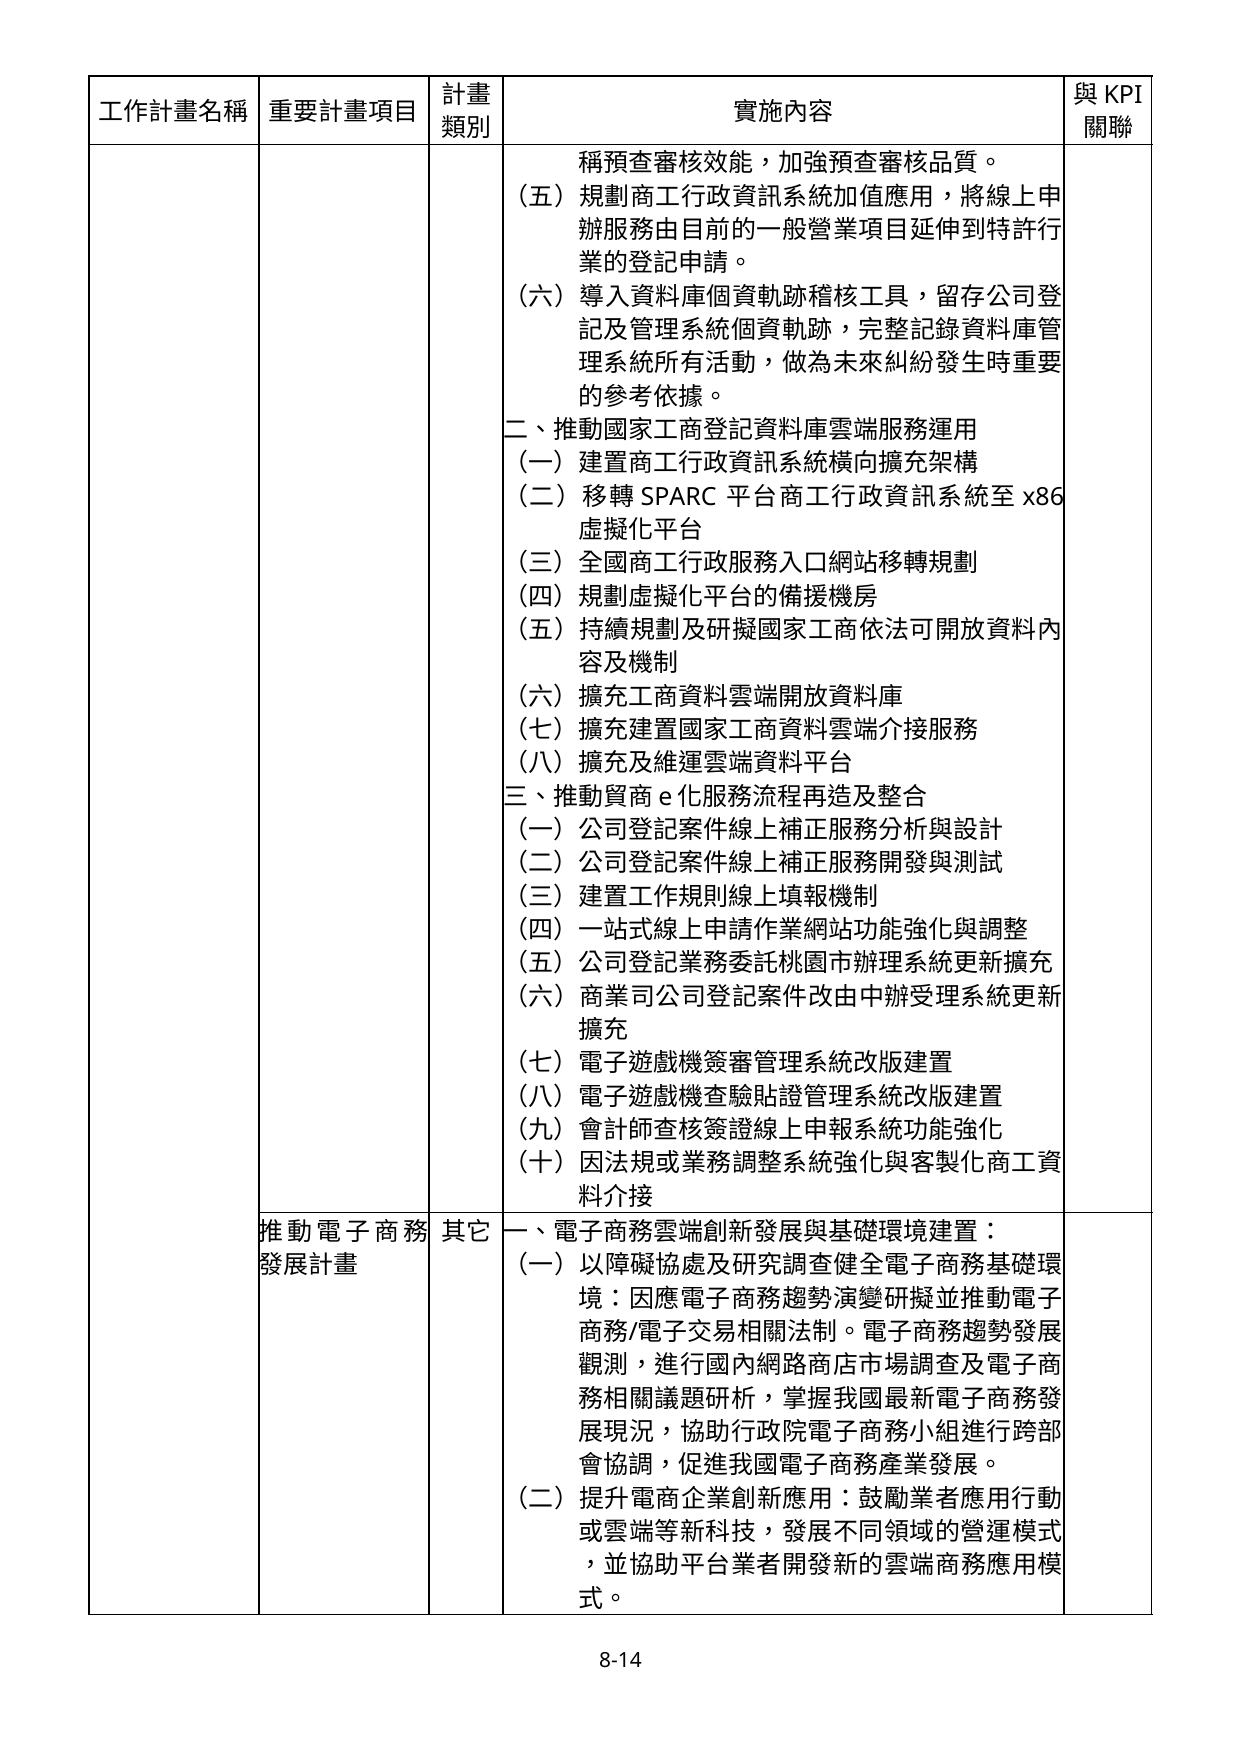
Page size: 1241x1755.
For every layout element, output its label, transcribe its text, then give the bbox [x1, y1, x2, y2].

table_header 計畫類別 [430, 77, 502, 143]
table_cell 一、電子商務雲端創新發展與基礎環境建置： （一）以障礙協處及研究調查健全電子商務基礎環境：因應電子商務趨勢演變研擬並推動電子商務/電子交易相關法制。電子商務趨勢發展觀測，進行國內網路商店市場調查及電子商務相關議題研析，掌握我國最新電子商務發展現況，協助行政院電子商務小組進行跨部會協調，促進我國電子商務產業發展。 （二）提升電商企業創新應用：鼓勵業者應用行動或雲端等新科技，發展不同領域的營運模式，並協助平台業者開發新的雲端商務應用模式。 [504, 1213, 1063, 1614]
table_cell [260, 145, 428, 1212]
table_header 實施內容 [504, 77, 1063, 143]
table_cell 稱預查審核效能，加強預查審核品質。 （五）規劃商工行政資訊系統加值應用，將線上申辦服務由目前的一般營業項目延伸到特許行業的登記申請。 （六）導入資料庫個資軌跡稽核工具，留存公司登記及管理系統個資軌跡，完整記錄資料庫管理系統所有活動，做為未來糾紛發生時重要的參考依據。 二、推動國家工商登記資料庫雲端服務運用 （一）建置商工行政資訊系統橫向擴充架構 （二）移轉SPARC 平台商工行政資訊系統至x86 虛擬化平台 （三）全國商工行政服務入口網站移轉規劃 （四）規劃虛擬化平台的備援機房 （五）持續規劃及研擬國家工商依法可開放資料內容及機制 （六）擴充工商資料雲端開放資料庫 （七）擴充建置國家工商資料雲端介接服務 （八）擴充及維運雲端資料平台 三、推動貿商e化服務流程再造及整合 （一）公司登記案件線上補正服務分析與設計 （二）公司登記案件線上補正服務開發與測試 （三）建置工作規則線上填報機制 （四）一站式線上申請作業網站功能強化與調整 （五）公司登記業務委託桃園市辦理系統更新擴充 （六）商業司公司登記案件改由中辦受理系統更新擴充 （七）電子遊戲機簽審管理系統改版建置 （八）電子遊戲機查驗貼證管理系統改版建置 （九）會計師查核簽證線上申報系統功能強化 （十）因法規或業務調整系統強化與客製化商工資料介接 [504, 145, 1063, 1212]
table_cell [430, 145, 502, 1212]
table_header 工作計畫名稱 [90, 77, 258, 143]
table_cell [1065, 145, 1151, 1212]
table_cell [1065, 1213, 1151, 1614]
table_header 重要計畫項目 [260, 77, 428, 143]
table_cell 推動電子商務發展計畫 [260, 1213, 428, 1614]
table_cell [90, 145, 258, 1614]
table_header 與KPI關聯 [1065, 77, 1151, 143]
table_cell 其它 [430, 1213, 502, 1614]
